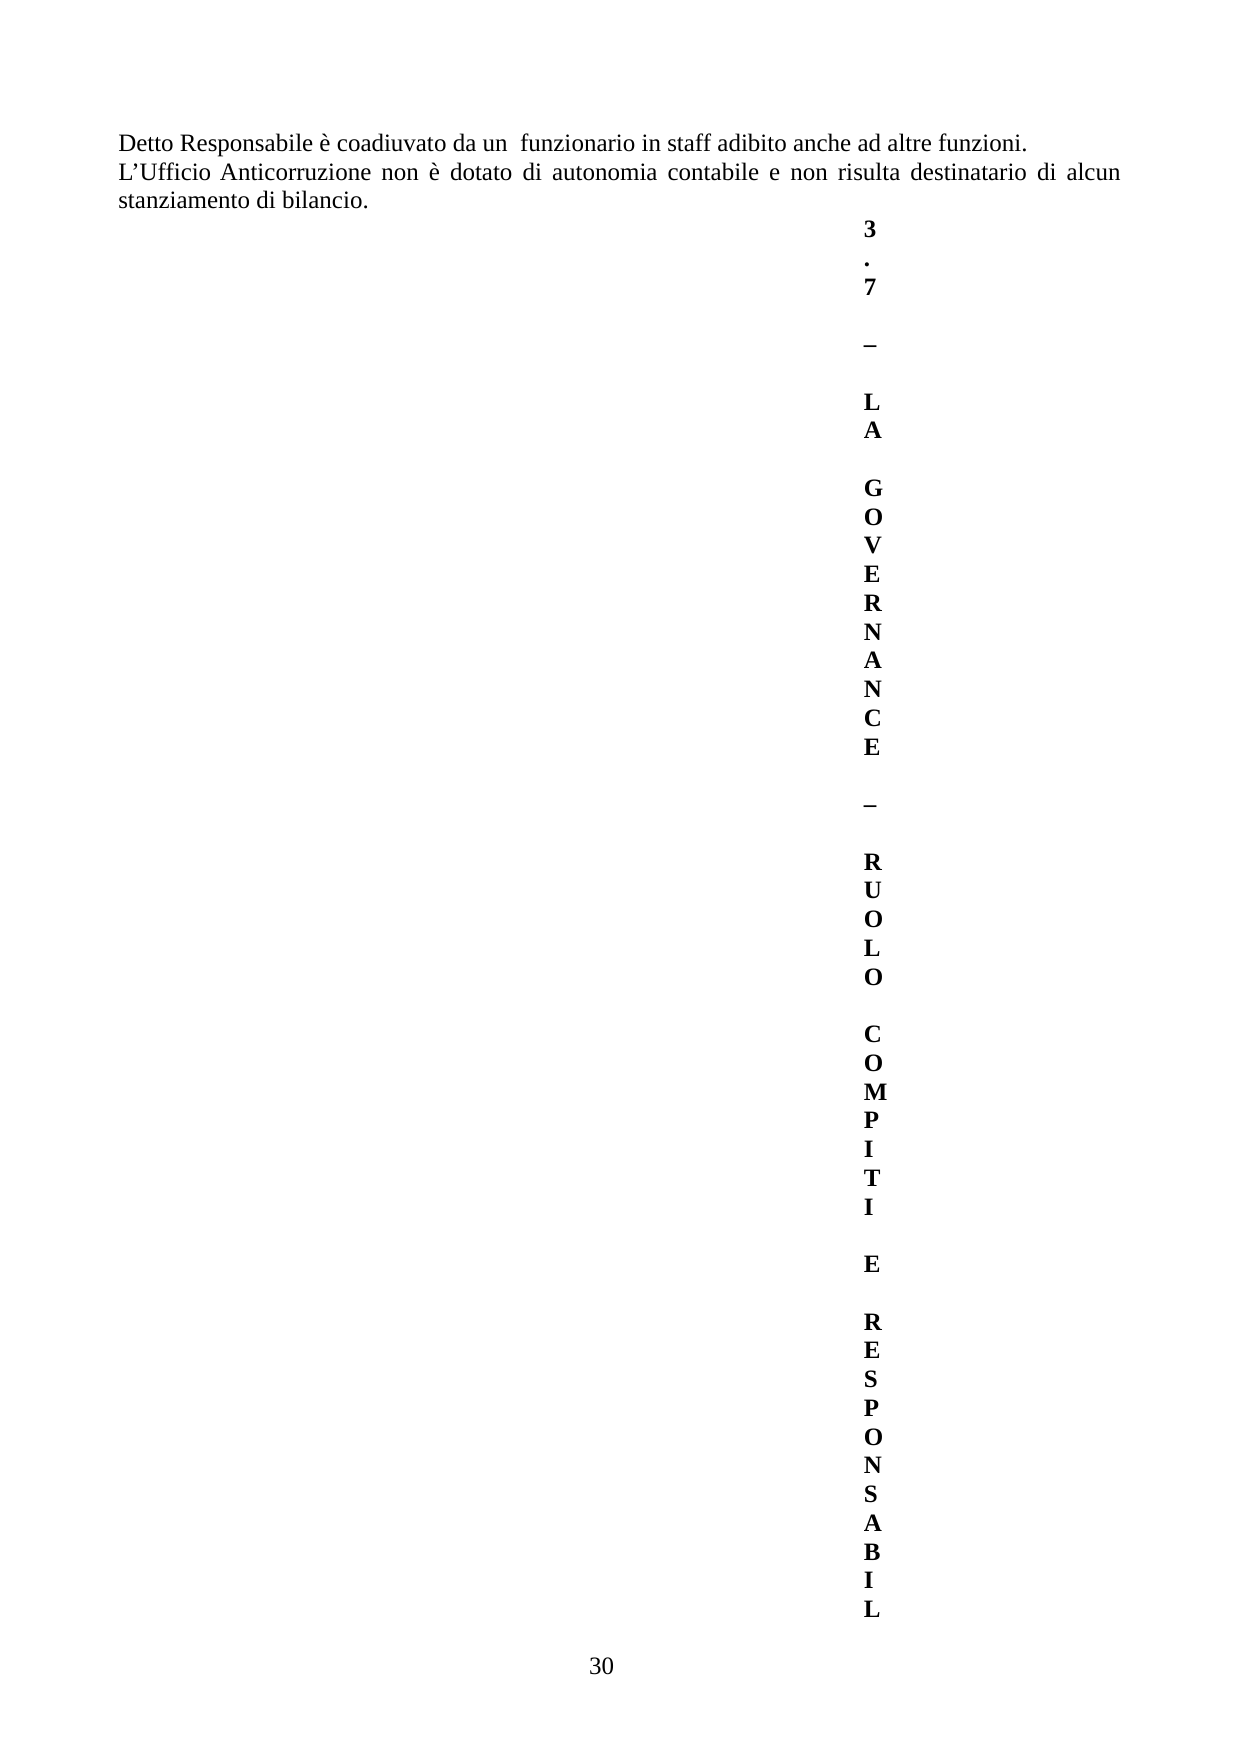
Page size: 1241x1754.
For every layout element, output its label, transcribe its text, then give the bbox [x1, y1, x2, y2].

text Detto Responsabile è coadiuvato da un funzionario in staff adibito anche ad altre funzioni. [118, 128, 1122, 157]
text L’Ufficio Anticorruzione non è dotato di autonomia contabile e non risulta destinatario di alcun stanziamento di bilancio. [118, 157, 1122, 214]
